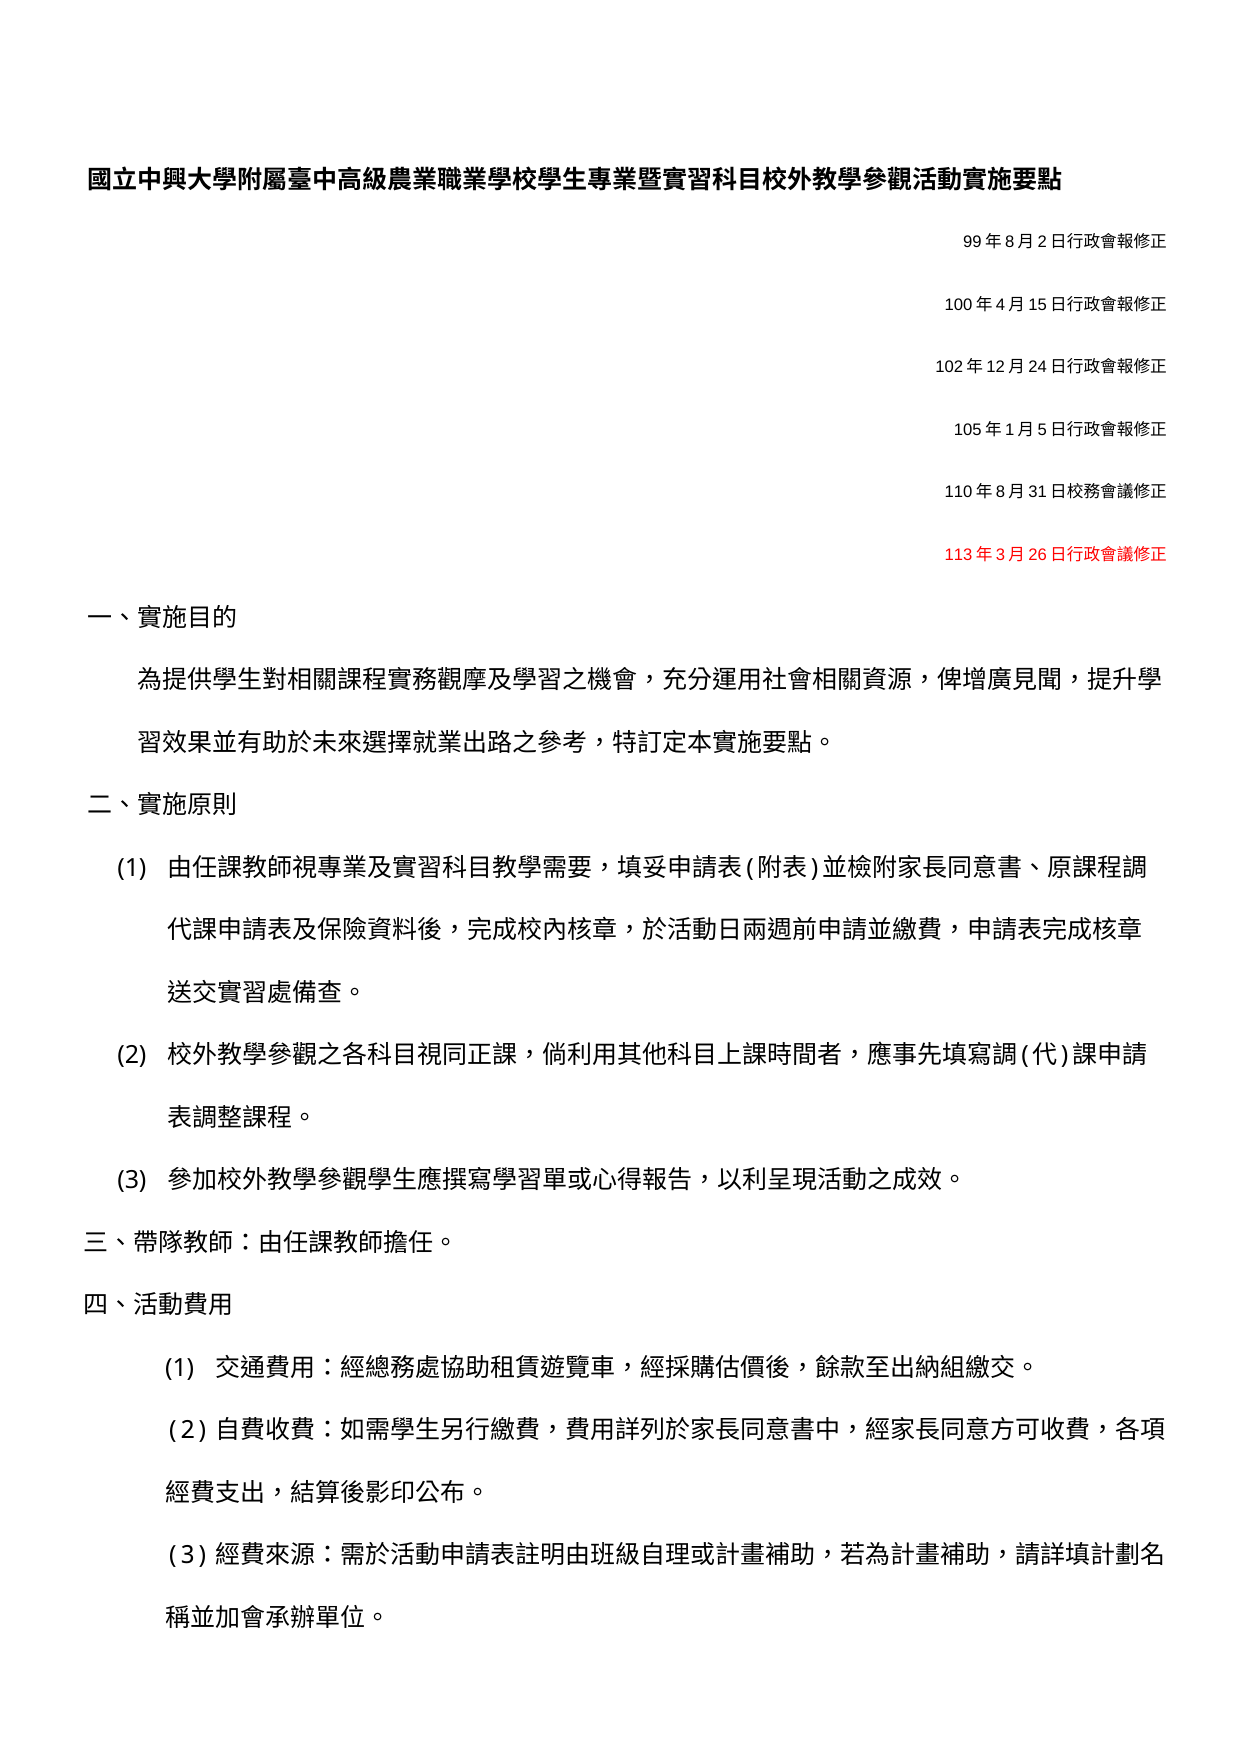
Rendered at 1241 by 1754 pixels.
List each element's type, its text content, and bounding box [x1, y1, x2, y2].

list 自費收費：如需學生另行繳費，費用詳列於家長同意書中，經家長同意方可收費，各項經費支出，結算後影印公布。 [165, 1386, 1167, 1511]
text 二、實施原則 [87, 761, 1167, 824]
list 經費來源：需於活動申請表註明由班級自理或計畫補助，若為計畫補助，請詳填計劃名稱並加會承辦單位。 [165, 1511, 1167, 1636]
text 113年3月26日行政會議修正 [87, 511, 1167, 574]
text 國立中興大學附屬臺中高級農業職業學校學生專業暨實習科目校外教學參觀活動實施要點 [87, 136, 1167, 199]
text 110年8月31日校務會議修正 [87, 449, 1167, 511]
list 參加校外教學參觀學生應撰寫學習單或心得報告，以利呈現活動之成效。 [117, 1136, 1167, 1199]
text 三、帶隊教師：由任課教師擔任。 [83, 1199, 1167, 1261]
list 由任課教師視專業及實習科目教學需要，填妥申請表(附表)並檢附家長同意書、原課程調代課申請表及保險資料後，完成校內核章，於活動日兩週前申請並繳費，申請表完成核章送交實習處備查。 [117, 824, 1167, 1011]
list 交通費用：經總務處協助租賃遊覽車，經採購估價後，餘款至出納組繳交。 [165, 1324, 1167, 1386]
text 一、實施目的 [87, 574, 1167, 636]
text 為提供學生對相關課程實務觀摩及學習之機會，充分運用社會相關資源，俾增廣見聞，提升學習效果並有助於未來選擇就業出路之參考，特訂定本實施要點。 [137, 636, 1167, 761]
text 102年12月24日行政會報修正 [87, 324, 1167, 386]
list 校外教學參觀之各科目視同正課，倘利用其他科目上課時間者，應事先填寫調(代)課申請表調整課程。 [117, 1011, 1167, 1136]
text 105年1月5日行政會報修正 [87, 386, 1167, 449]
text 99年8月2日行政會報修正 [87, 199, 1167, 261]
text 四、活動費用 [83, 1261, 1167, 1324]
text 100年4月15日行政會報修正 [87, 261, 1167, 324]
